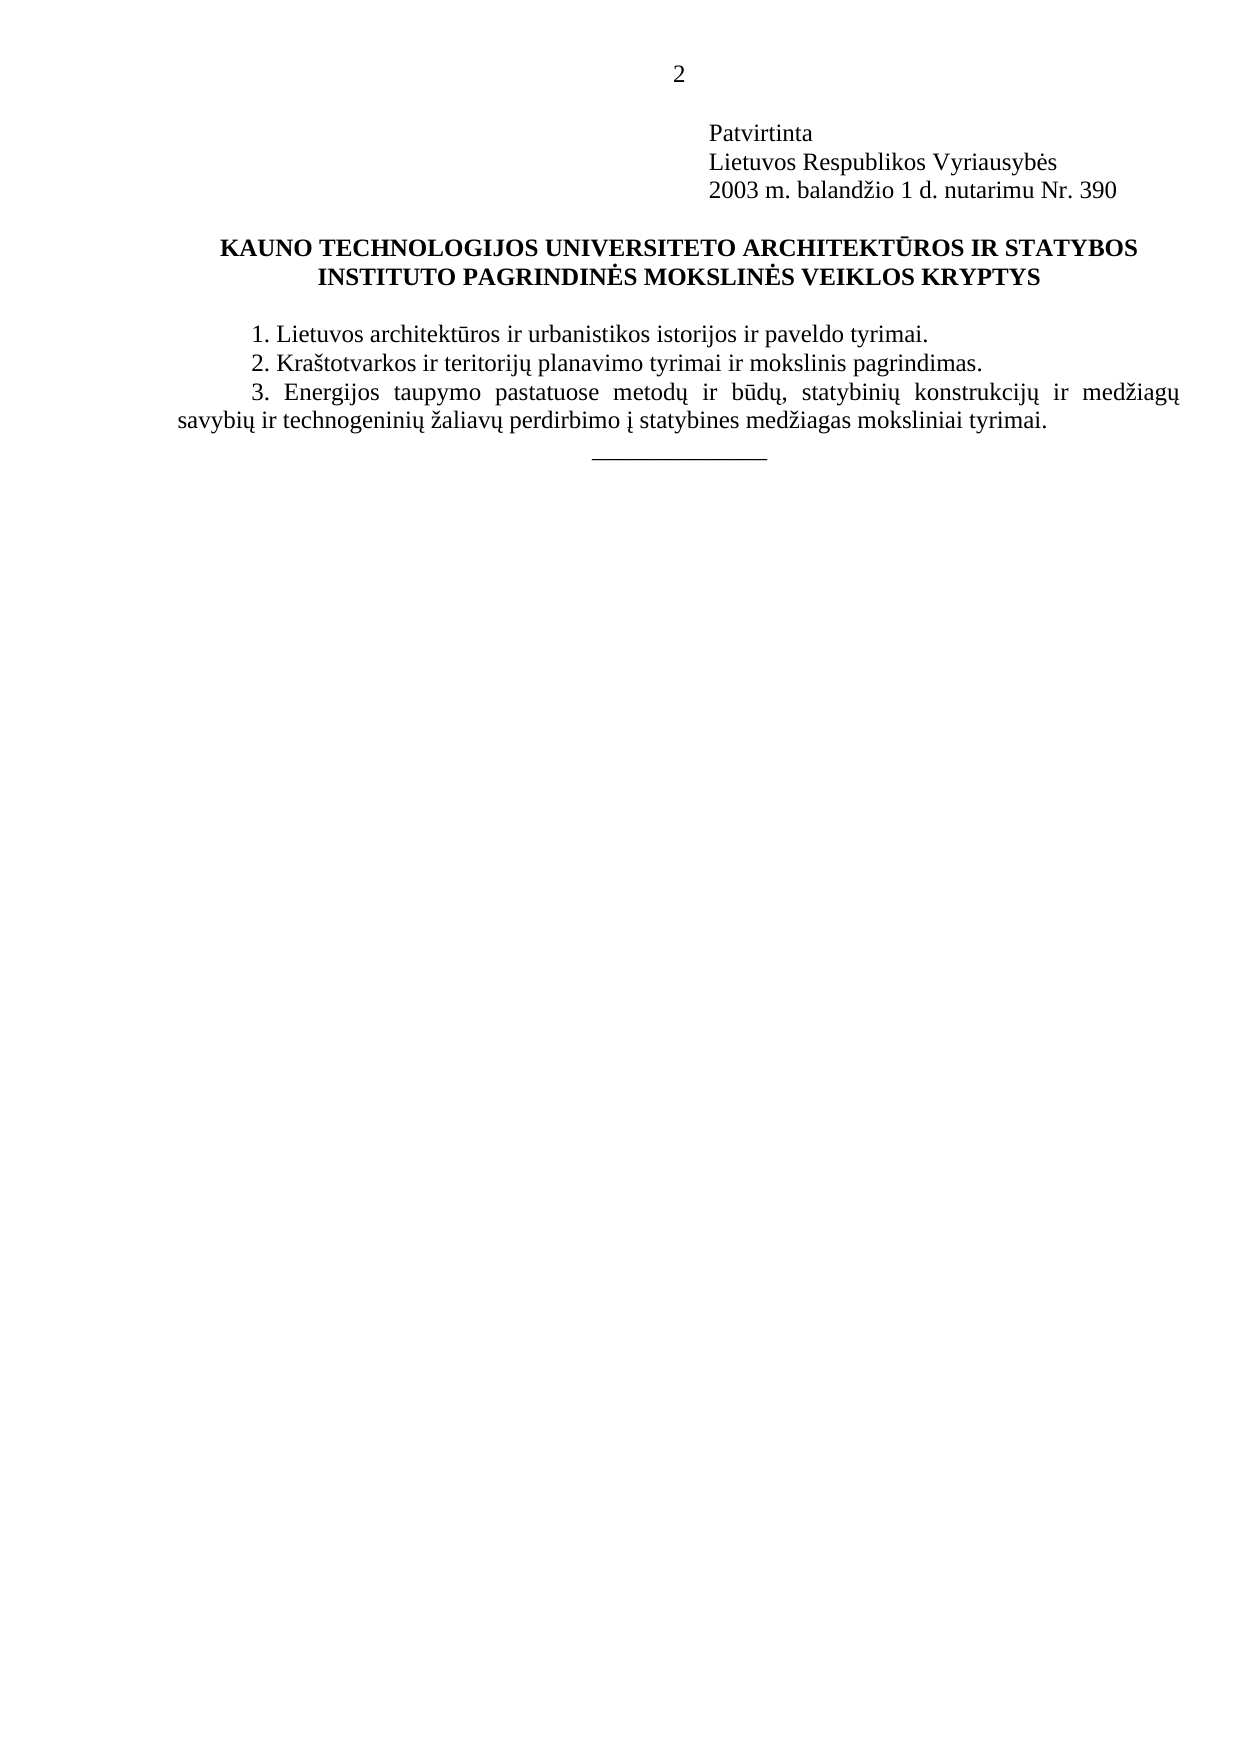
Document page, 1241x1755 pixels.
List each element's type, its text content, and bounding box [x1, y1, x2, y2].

text 2003 m. balandžio 1 d. nutarimu Nr. 390 [177, 176, 1181, 204]
text 2. Kraštotvarkos ir teritorijų planavimo tyrimai ir mokslinis pagrindimas. [177, 348, 1181, 377]
text 1. Lietuvos architektūros ir urbanistikos istorijos ir paveldo tyrimai. [177, 319, 1181, 348]
text Patvirtinta [177, 118, 1181, 147]
text Kauno technologijos universiteto Architektūros ir statybos instituto pagrindinės mokslinės veiklos kryptYs [177, 233, 1181, 291]
text ______________ [177, 434, 1181, 463]
text Lietuvos Respublikos Vyriausybės [177, 147, 1181, 176]
text 3. Energijos taupymo pastatuose metodų ir būdų, statybinių konstrukcijų ir medžiagų savybių ir technogeninių žaliavų perdirbimo į statybines medžiagas moksliniai tyrimai. [177, 377, 1181, 434]
